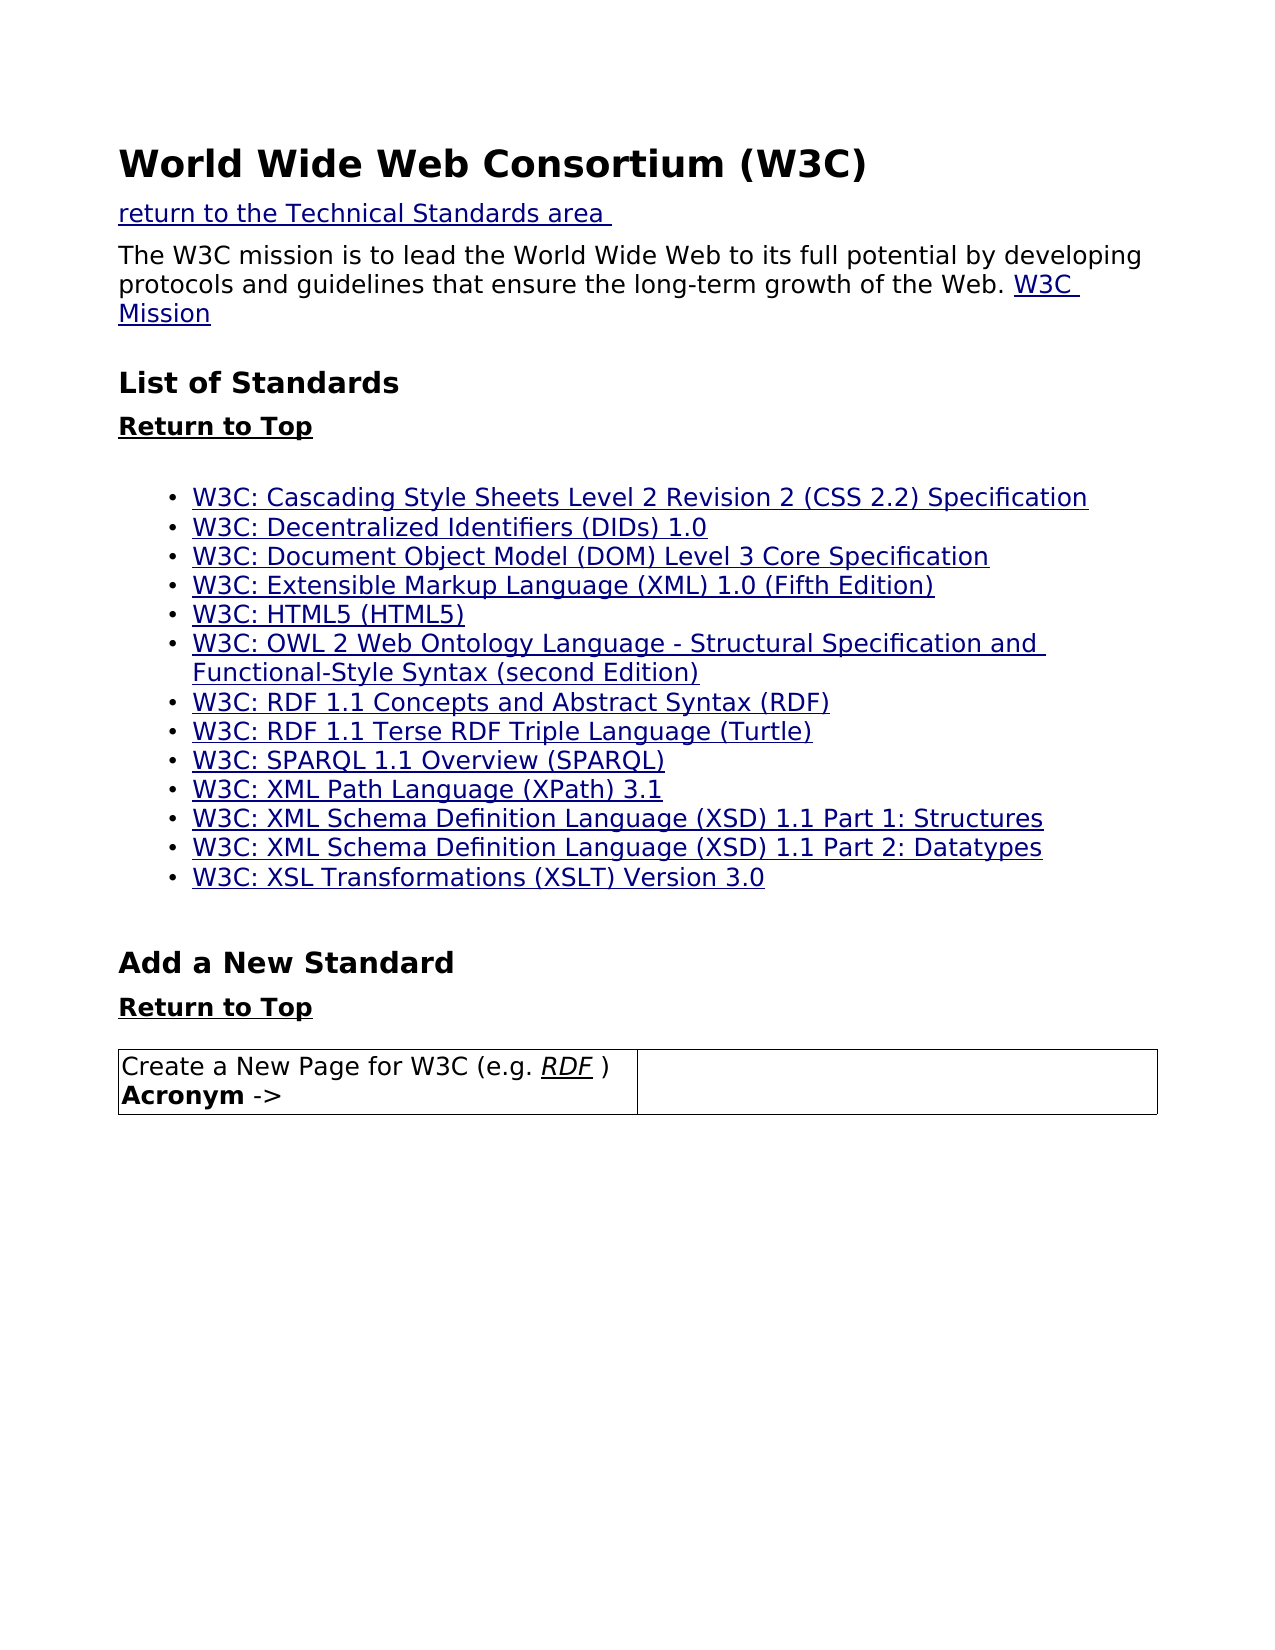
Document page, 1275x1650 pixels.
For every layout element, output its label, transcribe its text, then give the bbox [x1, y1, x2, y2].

list W3C: Decentralized Identifiers (DIDs) 1.0 [177, 513, 1157, 542]
list W3C: RDF 1.1 Concepts and Abstract Syntax (RDF) [177, 688, 1157, 717]
text Return to Top [118, 993, 1157, 1022]
text The W3C mission is to lead the World Wide Web to its full potential by developing protocols and guidelines that ensure the long-term growth of the Web. W3C Mission [118, 241, 1157, 328]
list W3C: XML Schema Definition Language (XSD) 1.1 Part 2: Datatypes [177, 833, 1157, 863]
subtitle List of Standards [118, 366, 1157, 400]
list W3C: HTML5 (HTML5) [177, 600, 1157, 629]
list W3C: XML Schema Definition Language (XSD) 1.1 Part 1: Structures [177, 804, 1157, 833]
list W3C: Cascading Style Sheets Level 2 Revision 2 (CSS 2.2) Specification [177, 483, 1157, 513]
list W3C: SPARQL 1.1 Overview (SPARQL) [177, 746, 1157, 775]
text return to the Technical Standards area [118, 199, 1157, 228]
list W3C: OWL 2 Web Ontology Language - Structural Specification and Functional-Style Syntax (second Edition) [177, 629, 1157, 688]
table_header Create a New Page for W3C (e.g. RDF ) Acronym -> [119, 1050, 637, 1113]
list W3C: XSL Transformations (XSLT) Version 3.0 [177, 863, 1157, 892]
list W3C: XML Path Language (XPath) 3.1 [177, 775, 1157, 804]
list W3C: Extensible Markup Language (XML) 1.0 (Fifth Edition) [177, 571, 1157, 600]
text Return to Top [118, 412, 1157, 442]
list W3C: Document Object Model (DOM) Level 3 Core Specification [177, 542, 1157, 571]
subtitle Add a New Standard [118, 946, 1157, 980]
subtitle World Wide Web Consortium (W3C) [118, 143, 1157, 187]
table_header [638, 1050, 1157, 1113]
list W3C: RDF 1.1 Terse RDF Triple Language (Turtle) [177, 717, 1157, 746]
